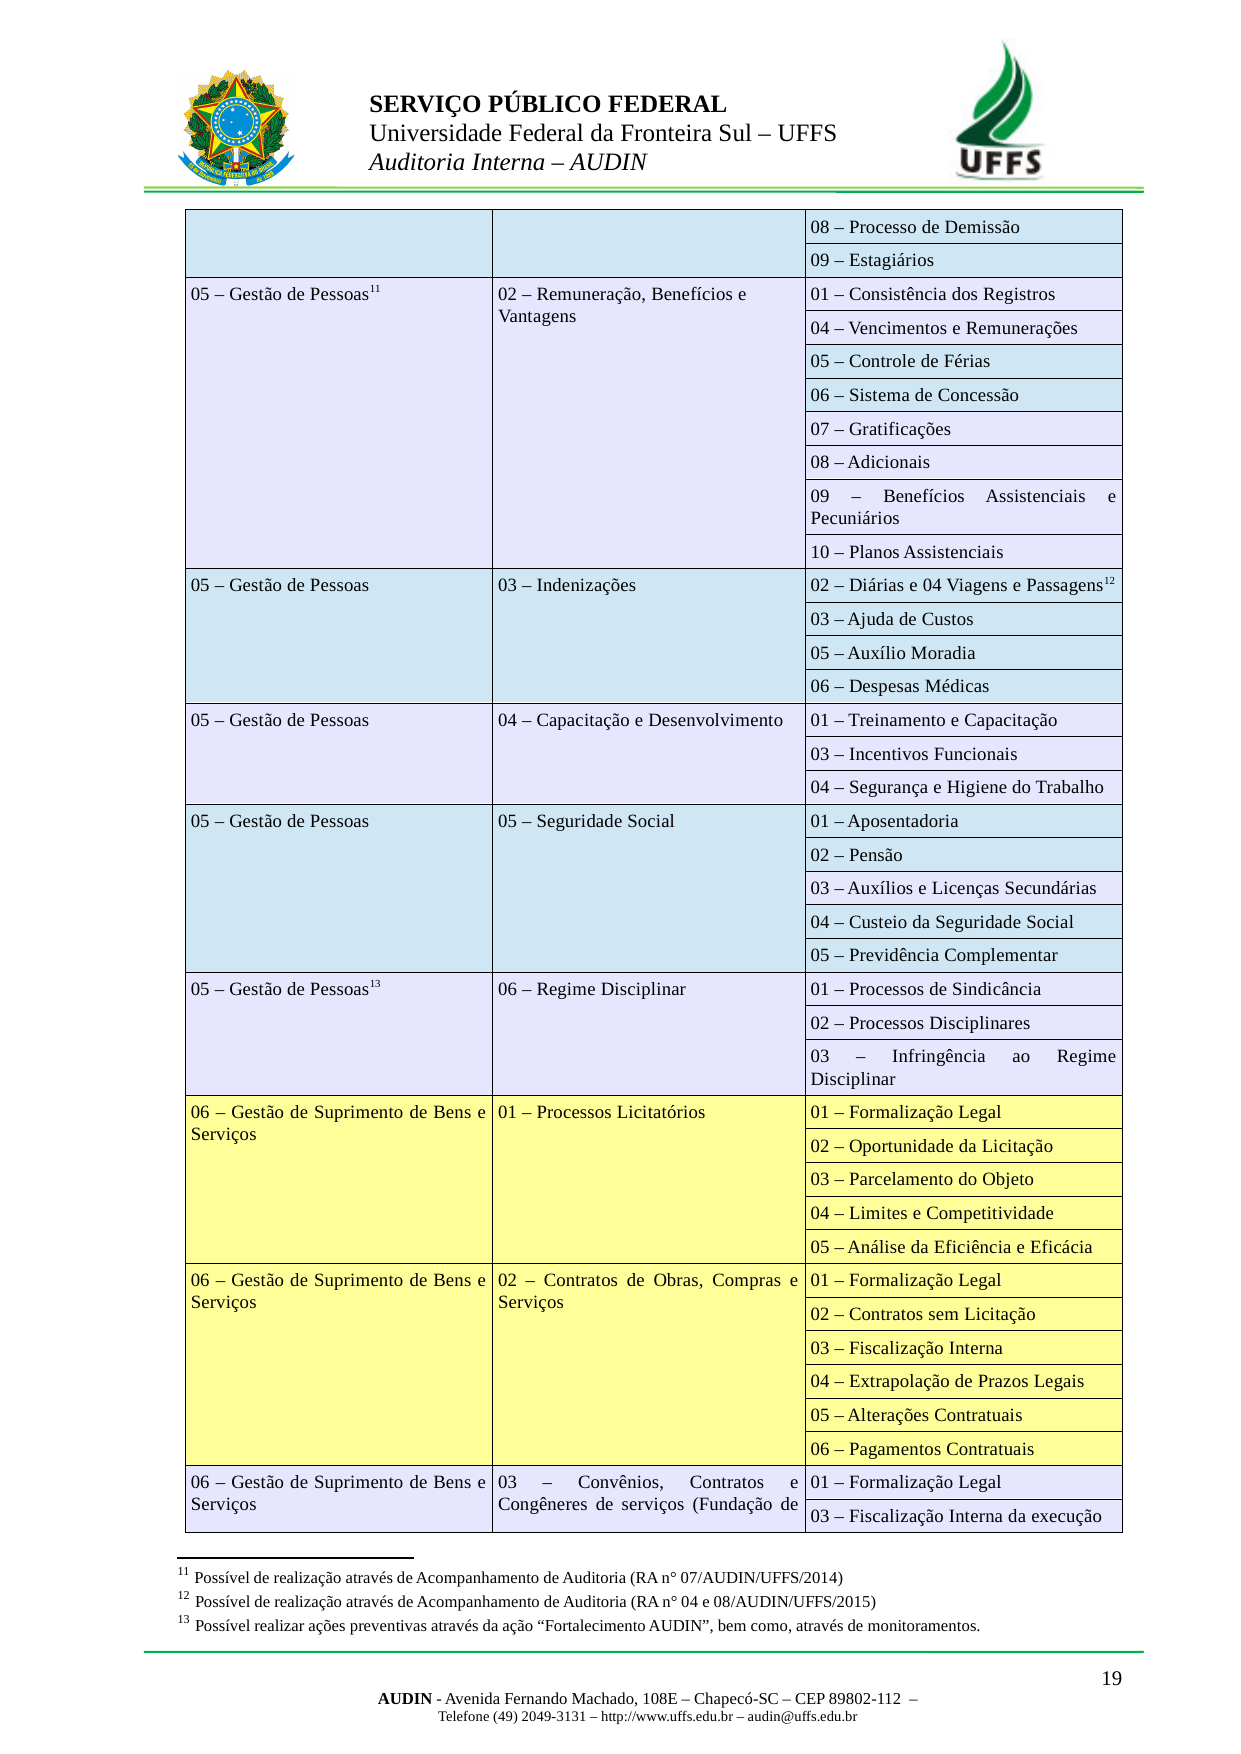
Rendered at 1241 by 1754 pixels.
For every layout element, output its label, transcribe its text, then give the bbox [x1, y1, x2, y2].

table_cell 02 – Remuneração, Benefícios e Vantagens [493, 278, 805, 568]
table_cell 01 – Aposentadoria [806, 805, 1122, 837]
table_cell 03 – Fiscalização Interna da execução [806, 1500, 1122, 1532]
table_cell [493, 210, 805, 277]
table_cell 01 – Formalização Legal [806, 1264, 1122, 1297]
table_cell 04 – Segurança e Higiene do Trabalho [806, 771, 1122, 803]
table_cell 05 – Gestão de Pessoas [186, 704, 492, 803]
table_cell 05 – Alterações Contratuais [806, 1399, 1122, 1431]
table_cell 02 – Contratos sem Licitação [806, 1298, 1122, 1330]
table_cell 01 – Formalização Legal [806, 1466, 1122, 1498]
table_cell 10 – Planos Assistenciais [806, 535, 1122, 568]
table_cell 01 – Processos Licitatórios [493, 1096, 805, 1263]
table_cell 05 – Gestão de Pessoas [186, 278, 492, 568]
table_cell 03 – Indenizações [493, 569, 805, 702]
table_cell 09 – Benefícios Assistenciais e Pecuniários [806, 480, 1122, 534]
table_cell 06 – Gestão de Suprimento de Bens e Serviços [186, 1264, 492, 1465]
table_cell 03 – Auxílios e Licenças Secundárias [806, 872, 1122, 904]
table_cell 06 – Gestão de Suprimento de Bens e Serviços [186, 1466, 492, 1532]
table_cell 03 – Ajuda de Custos [806, 603, 1122, 635]
table_cell 04 – Custeio da Seguridade Social [806, 905, 1122, 938]
table_cell 06 – Despesas Médicas [806, 670, 1122, 702]
table_cell 05 – Gestão de Pessoas [186, 569, 492, 702]
table_cell 04 – Capacitação e Desenvolvimento [493, 704, 805, 803]
table_cell 06 – Regime Disciplinar [493, 973, 805, 1095]
table_cell 06 – Sistema de Concessão [806, 379, 1122, 411]
picture [177, 70, 295, 186]
table_cell 04 – Extrapolação de Prazos Legais [806, 1365, 1122, 1397]
table_cell 03 – Fiscalização Interna [806, 1331, 1122, 1364]
table_cell 05 – Análise da Eficiência e Eficácia [806, 1230, 1122, 1263]
table_cell [186, 210, 492, 277]
table_cell 02 – Diárias e 04 Viagens e Passagens [806, 569, 1122, 602]
table_cell 05 – Seguridade Social [493, 805, 805, 972]
table_cell 02 – Pensão [806, 838, 1122, 871]
picture [935, 38, 1067, 186]
table_cell 04 – Vencimentos e Remunerações [806, 311, 1122, 344]
table_cell 03 – Convênios, Contratos e Congêneres de serviços (Fundação de Apoio) [493, 1466, 805, 1532]
table_cell 06 – Pagamentos Contratuais [806, 1432, 1122, 1465]
table_cell 09 – Estagiários [806, 244, 1122, 277]
table_cell 05 – Previdência Complementar [806, 939, 1122, 972]
table_cell 08 – Adicionais [806, 446, 1122, 478]
table_cell 02 – Contratos de Obras, Compras e Serviços [493, 1264, 805, 1465]
table_cell 03 – Incentivos Funcionais [806, 737, 1122, 770]
table_cell 08 – Processo de Demissão [806, 210, 1122, 243]
table_cell 06 – Gestão de Suprimento de Bens e Serviços [186, 1096, 492, 1263]
table_cell 01 – Processos de Sindicância [806, 973, 1122, 1005]
table_cell 05 – Auxílio Moradia [806, 636, 1122, 669]
table_cell 05 – Gestão de Pessoas [186, 805, 492, 972]
table_cell 05 – Gestão de Pessoas [186, 973, 492, 1095]
table_cell 07 – Gratificações [806, 412, 1122, 445]
table_cell 01 – Treinamento e Capacitação [806, 704, 1122, 736]
table_cell 03 – Parcelamento do Objeto [806, 1163, 1122, 1196]
table_cell 03 – Infringência ao Regime Disciplinar [806, 1040, 1122, 1095]
table_cell 02 – Oportunidade da Licitação [806, 1129, 1122, 1162]
table_cell 01 – Formalização Legal [806, 1096, 1122, 1128]
table_cell 05 – Controle de Férias [806, 345, 1122, 378]
table_cell 04 – Limites e Competitividade [806, 1197, 1122, 1229]
table_cell 01 – Consistência dos Registros [806, 278, 1122, 310]
table_cell 02 – Processos Disciplinares [806, 1006, 1122, 1039]
